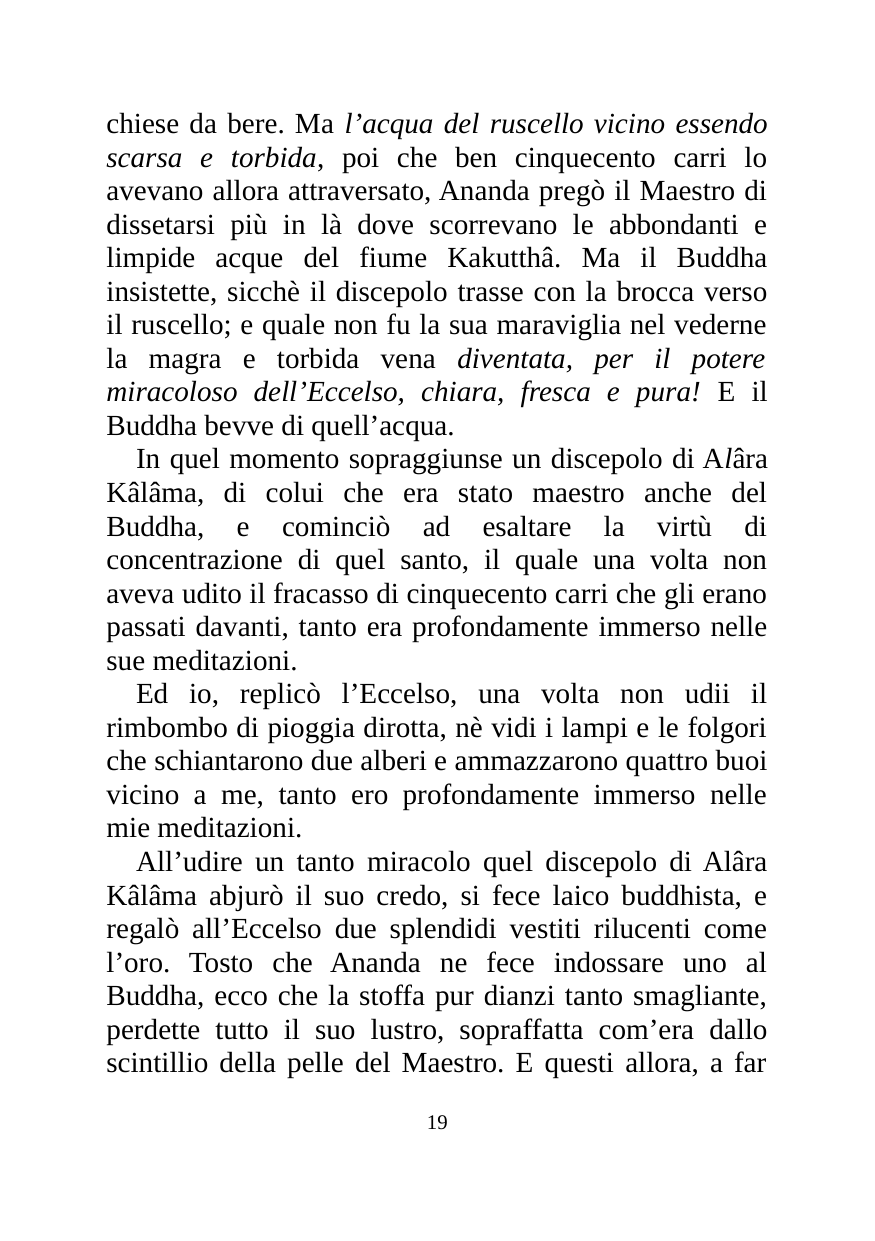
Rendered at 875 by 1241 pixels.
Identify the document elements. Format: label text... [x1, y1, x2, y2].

text Ed io, replicò l’Eccelso, una volta non udii il rimbombo di pioggia dirotta, nè vidi i lampi e le folgori che schiantarono due alberi e ammazzarono quattro buoi vicino a me, tanto ero profondamente immerso nelle mie meditazioni. [106, 676, 768, 844]
text chiese da bere. Ma l’acqua del ruscello vicino essendo scarsa e torbida, poi che ben cinquecento carri lo avevano allora attraversato, Ananda pregò il Maestro di dissetarsi più in là dove scorrevano le abbondanti e limpide acque del fiume Kakutthâ. Ma il Buddha insistette, sicchè il discepolo trasse con la brocca verso il ruscello; e quale non fu la sua maraviglia nel vederne la magra e torbida vena diventata, per il potere miracoloso dell’Eccelso, chiara, fresca e pura! E il Buddha bevve di quell’acqua. [106, 106, 768, 442]
text In quel momento sopraggiunse un discepolo di Alâra Kâlâma, di colui che era stato maestro anche del Buddha, e cominciò ad esaltare la virtù di concentrazione di quel santo, il quale una volta non aveva udito il fracasso di cinquecento carri che gli erano passati davanti, tanto era profondamente immerso nelle sue meditazioni. [106, 442, 768, 676]
text All’udire un tanto miracolo quel discepolo di Alâra Kâlâma abjurò il suo credo, si fece laico buddhista, e regalò all’Eccelso due splendidi vestiti rilucenti come l’oro. Tosto che Ananda ne fece indossare uno al Buddha, ecco che la stoffa pur dianzi tanto smagliante, perdette tutto il suo lustro, sopraffatta com’era dallo scintillio della pelle del Maestro. E questi allora, a far [106, 844, 768, 1079]
